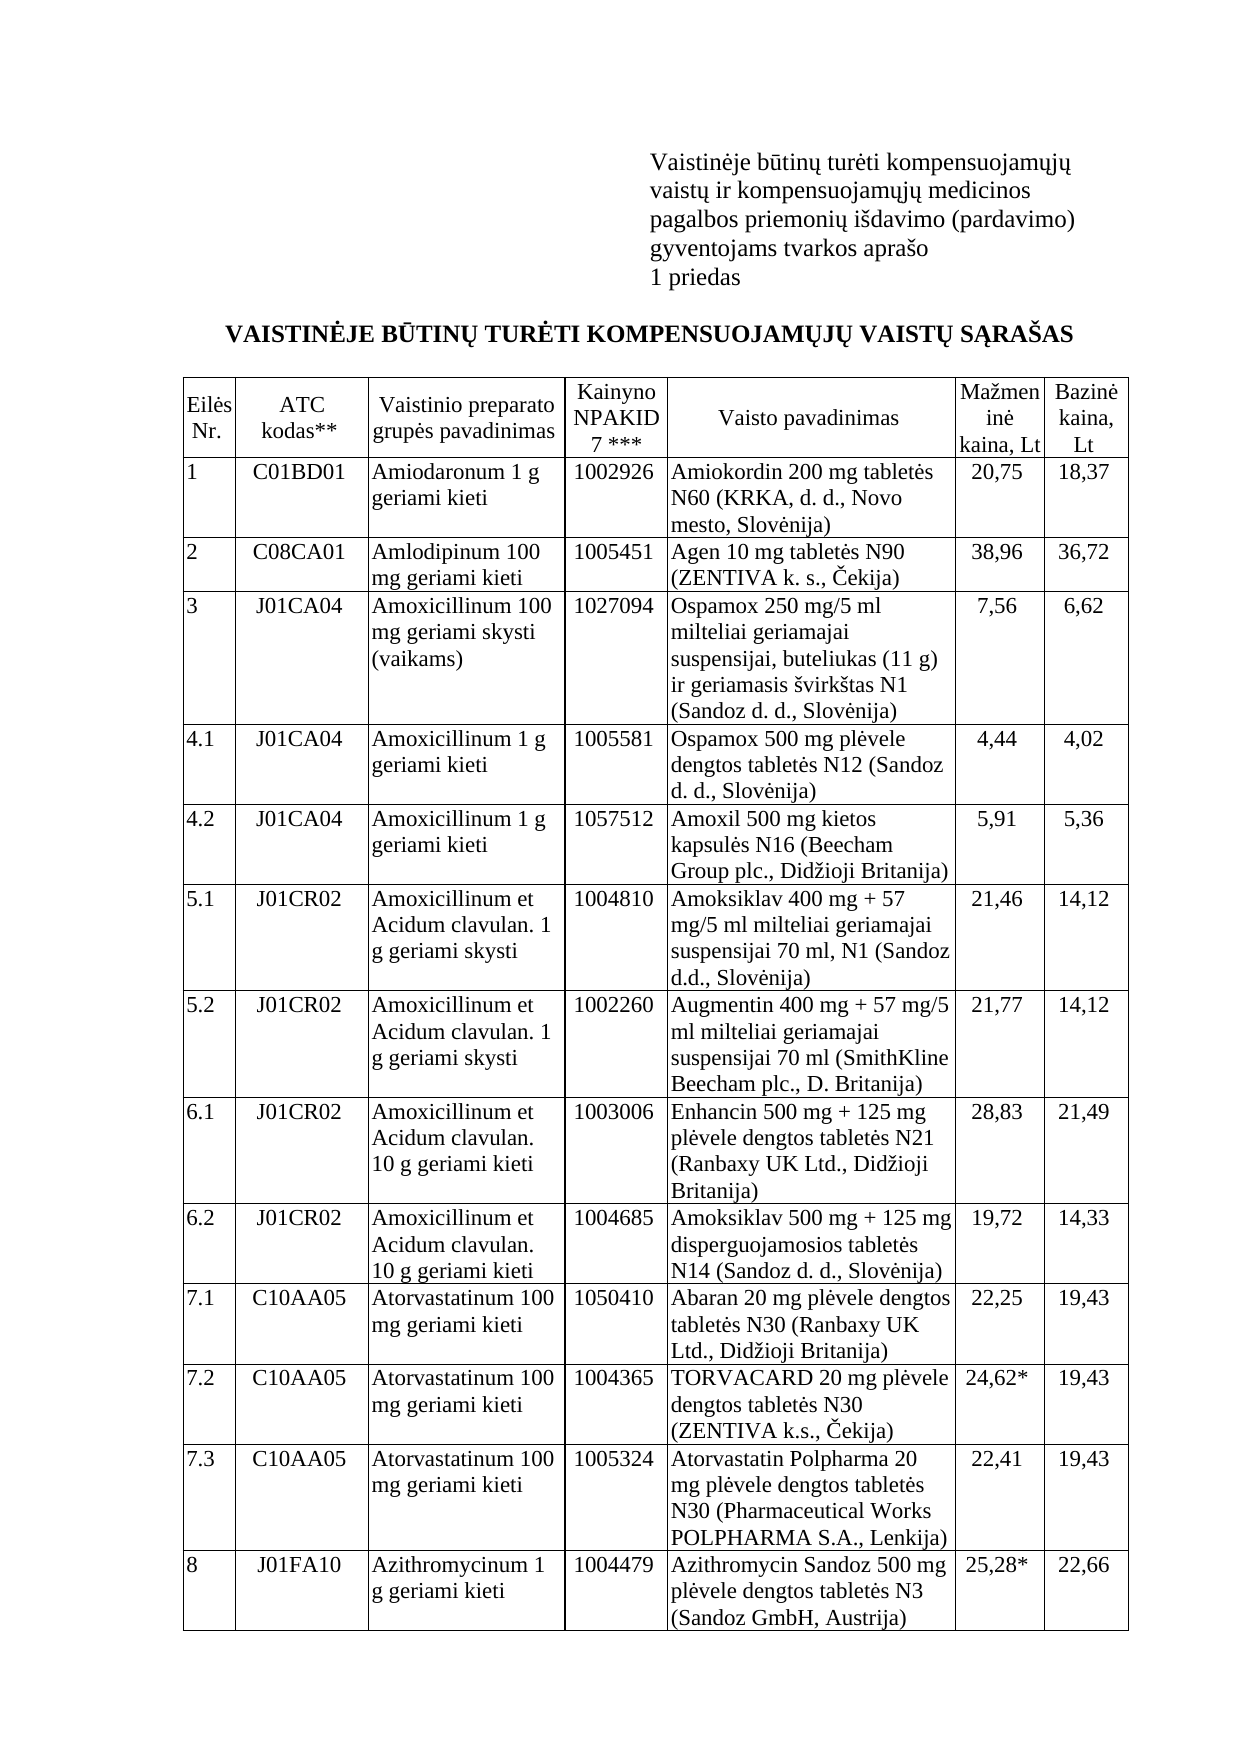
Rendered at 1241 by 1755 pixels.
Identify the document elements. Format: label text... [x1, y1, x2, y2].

table_cell Atorvastatinum 100 mg geriami kieti [369, 1445, 564, 1550]
table_cell 25,28* [956, 1551, 1044, 1630]
table_cell C08CA01 [236, 538, 368, 591]
table_cell C10AA05 [236, 1445, 368, 1550]
table_cell Agen 10 mg tabletės N90 (ZENTIVA k. s., Čekija) [668, 538, 955, 591]
table_cell Amoxil 500 mg kietos kapsulės N16 (Beecham Group plc., Didžioji Britanija) [668, 805, 955, 884]
table_cell TORVACARD 20 mg plėvele dengtos tabletės N30 (ZENTIVA k.s., Čekija) [668, 1365, 955, 1443]
table_cell 1050410 [566, 1284, 667, 1363]
table_cell Amoxicillinum 1 g geriami kieti [369, 725, 564, 804]
table_header Vaisto pavadinimas [668, 378, 955, 457]
table_cell C01BD01 [236, 458, 368, 537]
table_cell Amoxicillinum et Acidum clavulan. 10 g geriami kieti [369, 1204, 564, 1283]
table_cell Atorvastatin Polpharma 20 mg plėvele dengtos tabletės N30 (Pharmaceutical Works POLPHARMA S.A., Lenkija) [668, 1445, 955, 1550]
table_header Bazinė kaina, Lt [1045, 378, 1128, 457]
table_cell Atorvastatinum 100 mg geriami kieti [369, 1284, 564, 1363]
table_cell Amlodipinum 100 mg geriami kieti [369, 538, 564, 591]
table_cell 1005451 [566, 538, 667, 591]
table_cell 14,33 [1045, 1204, 1128, 1283]
table_cell 7.3 [184, 1445, 235, 1550]
table_cell 4,02 [1045, 725, 1128, 804]
table_cell Amoxicillinum 100 mg geriami skysti (vaikams) [369, 592, 564, 724]
table_cell 6,62 [1045, 592, 1128, 724]
table_cell J01CR02 [236, 1204, 368, 1283]
table_cell 18,37 [1045, 458, 1128, 537]
text Vaistinėje būtinų turėti kompensuojamųjų [649, 147, 1122, 176]
table_cell 28,83 [956, 1098, 1044, 1203]
table_cell Amoxicillinum et Acidum clavulan. 10 g geriami kieti [369, 1098, 564, 1203]
table_cell 19,43 [1045, 1365, 1128, 1443]
table_cell 4.2 [184, 805, 235, 884]
table_header Kainyno NPAKID7 *** [566, 378, 667, 457]
table_cell Atorvastatinum 100 mg geriami kieti [369, 1365, 564, 1443]
table_cell 4,44 [956, 725, 1044, 804]
table_cell 19,72 [956, 1204, 1044, 1283]
table_cell J01CA04 [236, 805, 368, 884]
table_cell J01CR02 [236, 1098, 368, 1203]
table_cell 2 [184, 538, 235, 591]
table_cell 5.1 [184, 885, 235, 990]
table_cell Amoksiklav 500 mg + 125 mg disperguojamosios tabletės N14 (Sandoz d. d., Slovėnija) [668, 1204, 955, 1283]
table_cell Azithromycin Sandoz 500 mg plėvele dengtos tabletės N3 (Sandoz GmbH, Austrija) [668, 1551, 955, 1630]
text gyventojams tvarkos aprašo [649, 233, 1122, 262]
table_cell Amiokordin 200 mg tabletės N60 (KRKA, d. d., Novo mesto, Slovėnija) [668, 458, 955, 537]
table_cell Ospamox 250 mg/5 ml milteliai geriamajai suspensijai, buteliukas (11 g) ir geriamasis švirkštas N1 (Sandoz d. d., Slovėnija) [668, 592, 955, 724]
table_cell J01CR02 [236, 885, 368, 990]
table_cell J01CA04 [236, 592, 368, 724]
table_cell 8 [184, 1551, 235, 1630]
table_cell 22,41 [956, 1445, 1044, 1550]
table_cell J01CR02 [236, 991, 368, 1097]
table_cell 22,66 [1045, 1551, 1128, 1630]
table_cell 5,36 [1045, 805, 1128, 884]
table_cell 3 [184, 592, 235, 724]
table_cell J01CA04 [236, 725, 368, 804]
table_cell 19,43 [1045, 1445, 1128, 1550]
table_cell Amiodaronum 1 g geriami kieti [369, 458, 564, 537]
table_cell 14,12 [1045, 991, 1128, 1097]
table_cell 5.2 [184, 991, 235, 1097]
table_cell 1002926 [566, 458, 667, 537]
table_cell Amoxicillinum 1 g geriami kieti [369, 805, 564, 884]
table_cell 1004685 [566, 1204, 667, 1283]
table_cell 1057512 [566, 805, 667, 884]
table_cell 6.1 [184, 1098, 235, 1203]
table_header Mažmeninė kaina, Lt [956, 378, 1044, 457]
table_cell 38,96 [956, 538, 1044, 591]
text 1 priedas [649, 262, 1122, 291]
table_cell 6.2 [184, 1204, 235, 1283]
table_cell 1027094 [566, 592, 667, 724]
table_cell Azithromycinum 1 g geriami kieti [369, 1551, 564, 1630]
table_cell 1004810 [566, 885, 667, 990]
table_header Vaistinio preparato grupės pavadinimas [369, 378, 564, 457]
table_cell 7.2 [184, 1365, 235, 1443]
table_cell 19,43 [1045, 1284, 1128, 1363]
table_cell 1005581 [566, 725, 667, 804]
table_cell Abaran 20 mg plėvele dengtos tabletės N30 (Ranbaxy UK Ltd., Didžioji Britanija) [668, 1284, 955, 1363]
table_cell 36,72 [1045, 538, 1128, 591]
table_cell C10AA05 [236, 1365, 368, 1443]
table_header Eilės Nr. [184, 378, 235, 457]
table_cell J01FA10 [236, 1551, 368, 1630]
table_cell Ospamox 500 mg plėvele dengtos tabletės N12 (Sandoz d. d., Slovėnija) [668, 725, 955, 804]
table_cell C10AA05 [236, 1284, 368, 1363]
table_cell 1004479 [566, 1551, 667, 1630]
table_cell 1004365 [566, 1365, 667, 1443]
table_cell 22,25 [956, 1284, 1044, 1363]
table_cell 24,62* [956, 1365, 1044, 1443]
table_cell 7,56 [956, 592, 1044, 724]
table_cell 21,77 [956, 991, 1044, 1097]
table_cell Augmentin 400 mg + 57 mg/5 ml milteliai geriamajai suspensijai 70 ml (SmithKline Beecham plc., d. Britanija) [668, 991, 955, 1097]
table_cell 1003006 [566, 1098, 667, 1203]
table_cell 1 [184, 458, 235, 537]
table_cell 1002260 [566, 991, 667, 1097]
table_cell Enhancin 500 mg + 125 mg plėvele dengtos tabletės N21 (Ranbaxy UK Ltd., Didžioji Britanija) [668, 1098, 955, 1203]
text pagalbos priemonių išdavimo (pardavimo) [649, 204, 1122, 233]
text VAISTINĖJE BŪTINŲ TURĖTI KOMPENSUOJAMŲJŲ VAISTŲ SĄRAŠAS [177, 319, 1122, 348]
table_cell 20,75 [956, 458, 1044, 537]
table_cell 1005324 [566, 1445, 667, 1550]
text vaistų ir kompensuojamųjų medicinos [649, 176, 1122, 204]
table_cell Amoxicillinum et Acidum clavulan. 1 g geriami skysti [369, 885, 564, 990]
table_cell 21,49 [1045, 1098, 1128, 1203]
table_cell Amoxicillinum et Acidum clavulan. 1 g geriami skysti [369, 991, 564, 1097]
table_cell 4.1 [184, 725, 235, 804]
table_cell 7.1 [184, 1284, 235, 1363]
table_cell 14,12 [1045, 885, 1128, 990]
table_header ATC kodas** [236, 378, 368, 457]
table_cell 21,46 [956, 885, 1044, 990]
table_cell 5,91 [956, 805, 1044, 884]
table_cell Amoksiklav 400 mg + 57 mg/5 ml milteliai geriamajai suspensijai 70 ml, N1 (Sandoz d.d., Slovėnija) [668, 885, 955, 990]
